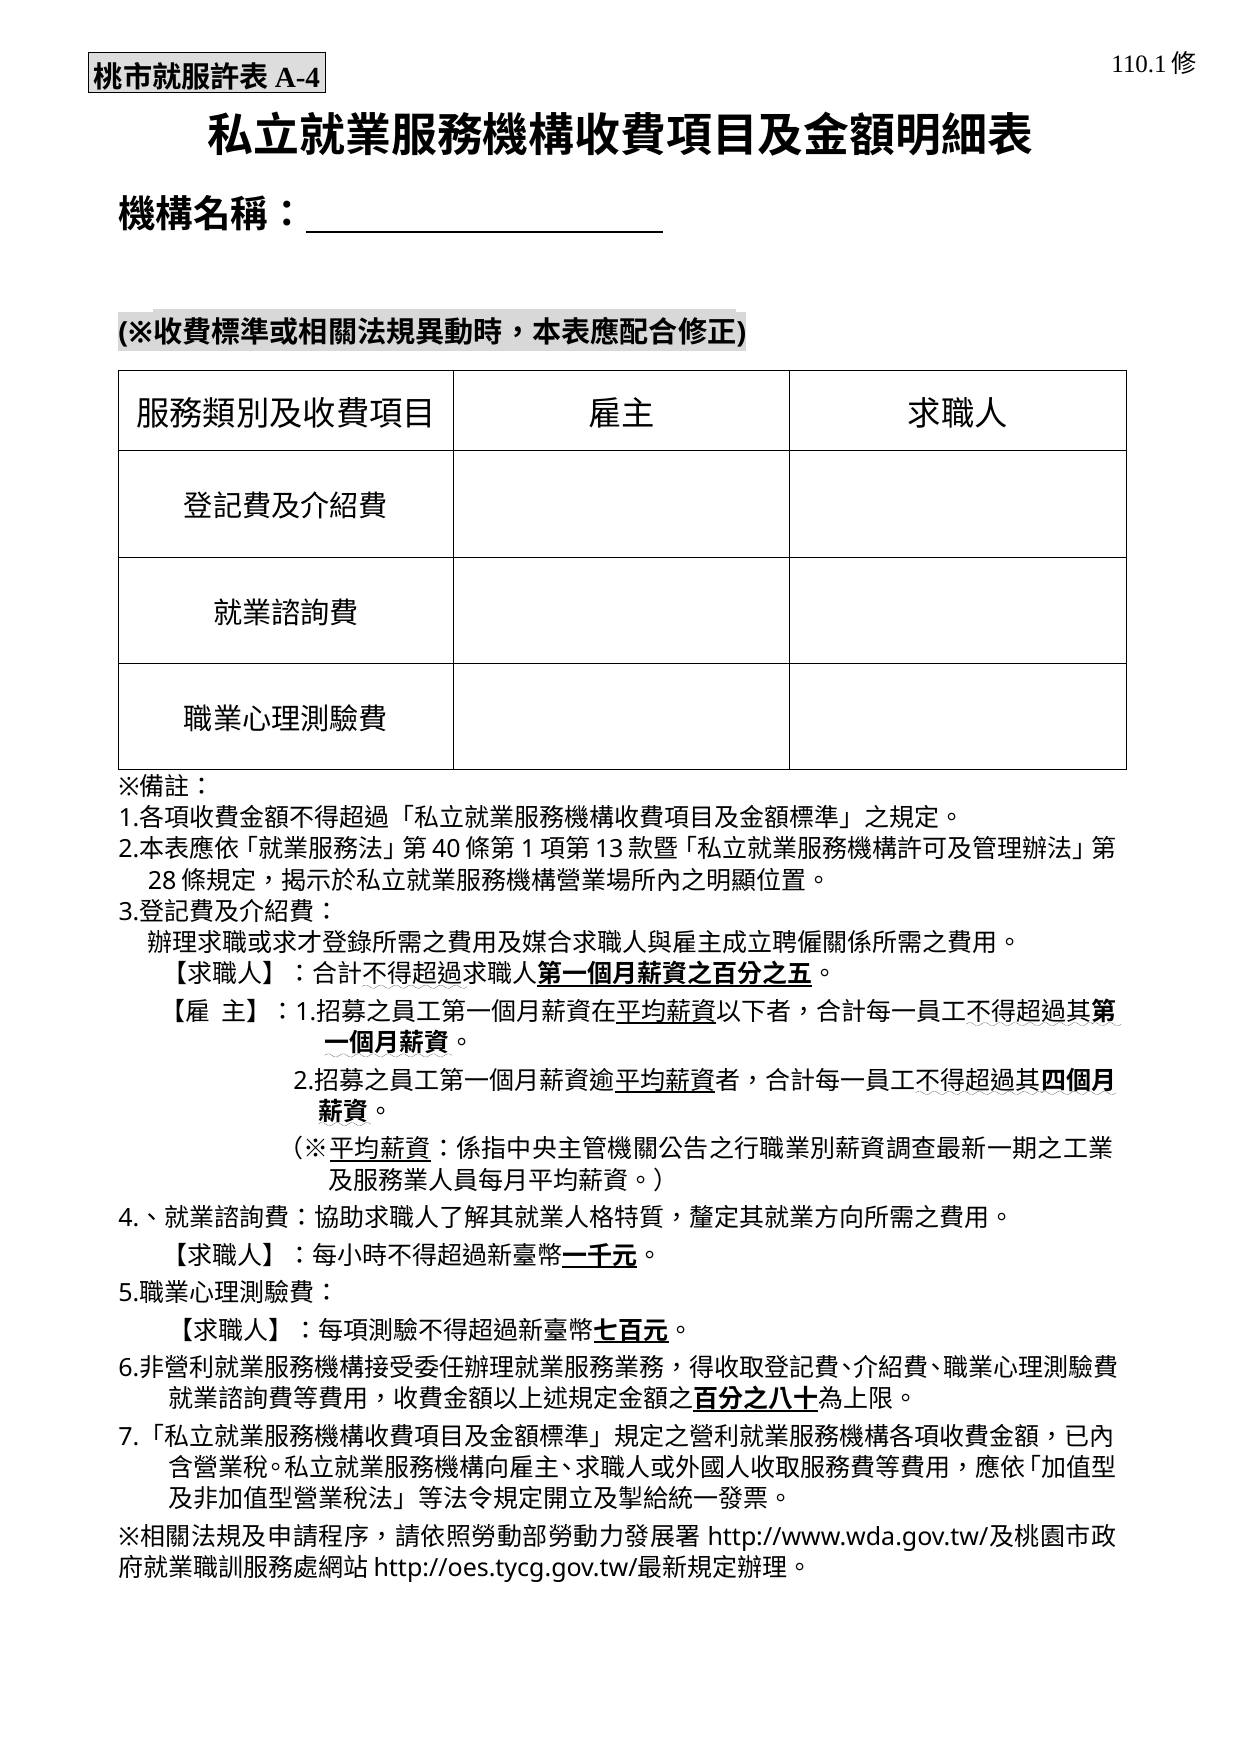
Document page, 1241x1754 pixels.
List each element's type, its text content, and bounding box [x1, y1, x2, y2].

text 【求職人】：合計不得超過求職人第一個月薪資之百分之五。 [162, 958, 1122, 989]
text 3.登記費及介紹費： [118, 895, 1116, 927]
text 6.非營利就業服務機構接受委任辦理就業服務業務，得收取登記費、介紹費、職業心理測驗費、就業諮詢費等費用，收費金額以上述規定金額之百分之八十為上限。 [118, 1352, 1116, 1414]
text 110.1修 [1097, 44, 1211, 80]
text 機構名稱： [118, 171, 1122, 251]
text 辦理求職或求才登錄所需之費用及媒合求職人與雇主成立聘僱關係所需之費用。 [148, 927, 1116, 958]
table_cell [454, 451, 789, 557]
text 1.各項收費金額不得超過「私立就業服務機構收費項目及金額標準」之規定。 [118, 802, 1116, 833]
text 2.本表應依「就業服務法」第40條第1項第13款暨「私立就業服務機構許可及管理辦法」第28條規定，揭示於私立就業服務機構營業場所內之明顯位置。 [118, 833, 1116, 895]
table_cell [790, 664, 1126, 769]
table_cell 就業諮詢費 [119, 558, 453, 663]
text 【求職人】：每項測驗不得超過新臺幣七百元。 [168, 1314, 1116, 1345]
table_header 雇主 [454, 371, 789, 450]
table_header 服務類別及收費項目 [119, 371, 453, 450]
text 私立就業服務機構收費項目及金額明細表 [118, 92, 1122, 171]
text （※平均薪資：係指中央主管機關公告之行職業別薪資調查最新一期之工業及服務業人員每月平均薪資。） [278, 1133, 1116, 1195]
text 桃市就服許表A-4 [89, 53, 324, 91]
text 【求職人】：每小時不得超過新臺幣一千元。 [162, 1239, 1116, 1270]
table_cell [790, 451, 1126, 557]
text 7.「私立就業服務機構收費項目及金額標準」規定之營利就業服務機構各項收費金額，已內含營業稅。私立就業服務機構向雇主、求職人或外國人收取服務費等費用，應依「加值型及非加值型營業稅法」等法令規定開立及掣給統一發票。 [118, 1420, 1116, 1514]
text 4.、就業諮詢費：協助求職人了解其就業人格特質，釐定其就業方向所需之費用。 [118, 1202, 1116, 1233]
text 2.招募之員工第一個月薪資逾平均薪資者，合計每一員工不得超過其四個月薪資。 [293, 1064, 1116, 1127]
text (※收費標準或相關法規異動時，本表應配合修正) [118, 291, 1122, 370]
text 【雇 主】：1.招募之員工第一個月薪資在平均薪資以下者，合計每一員工不得超過其第一個月薪資。 [162, 995, 1116, 1058]
table_cell [454, 664, 789, 769]
table_cell 職業心理測驗費 [119, 664, 453, 769]
table_cell [454, 558, 789, 663]
text ※相關法規及申請程序，請依照勞動部勞動力發展署http://www.wda.gov.tw/及桃園市政府就業職訓服務處網站http://oes.tycg.gov.tw/最新規定辦理。 [118, 1520, 1116, 1583]
table_cell 登記費及介紹費 [119, 451, 453, 557]
text 5.職業心理測驗費： [118, 1277, 1116, 1308]
table_header 求職人 [790, 371, 1126, 450]
text ※備註： [118, 770, 1116, 802]
table_cell [790, 558, 1126, 663]
